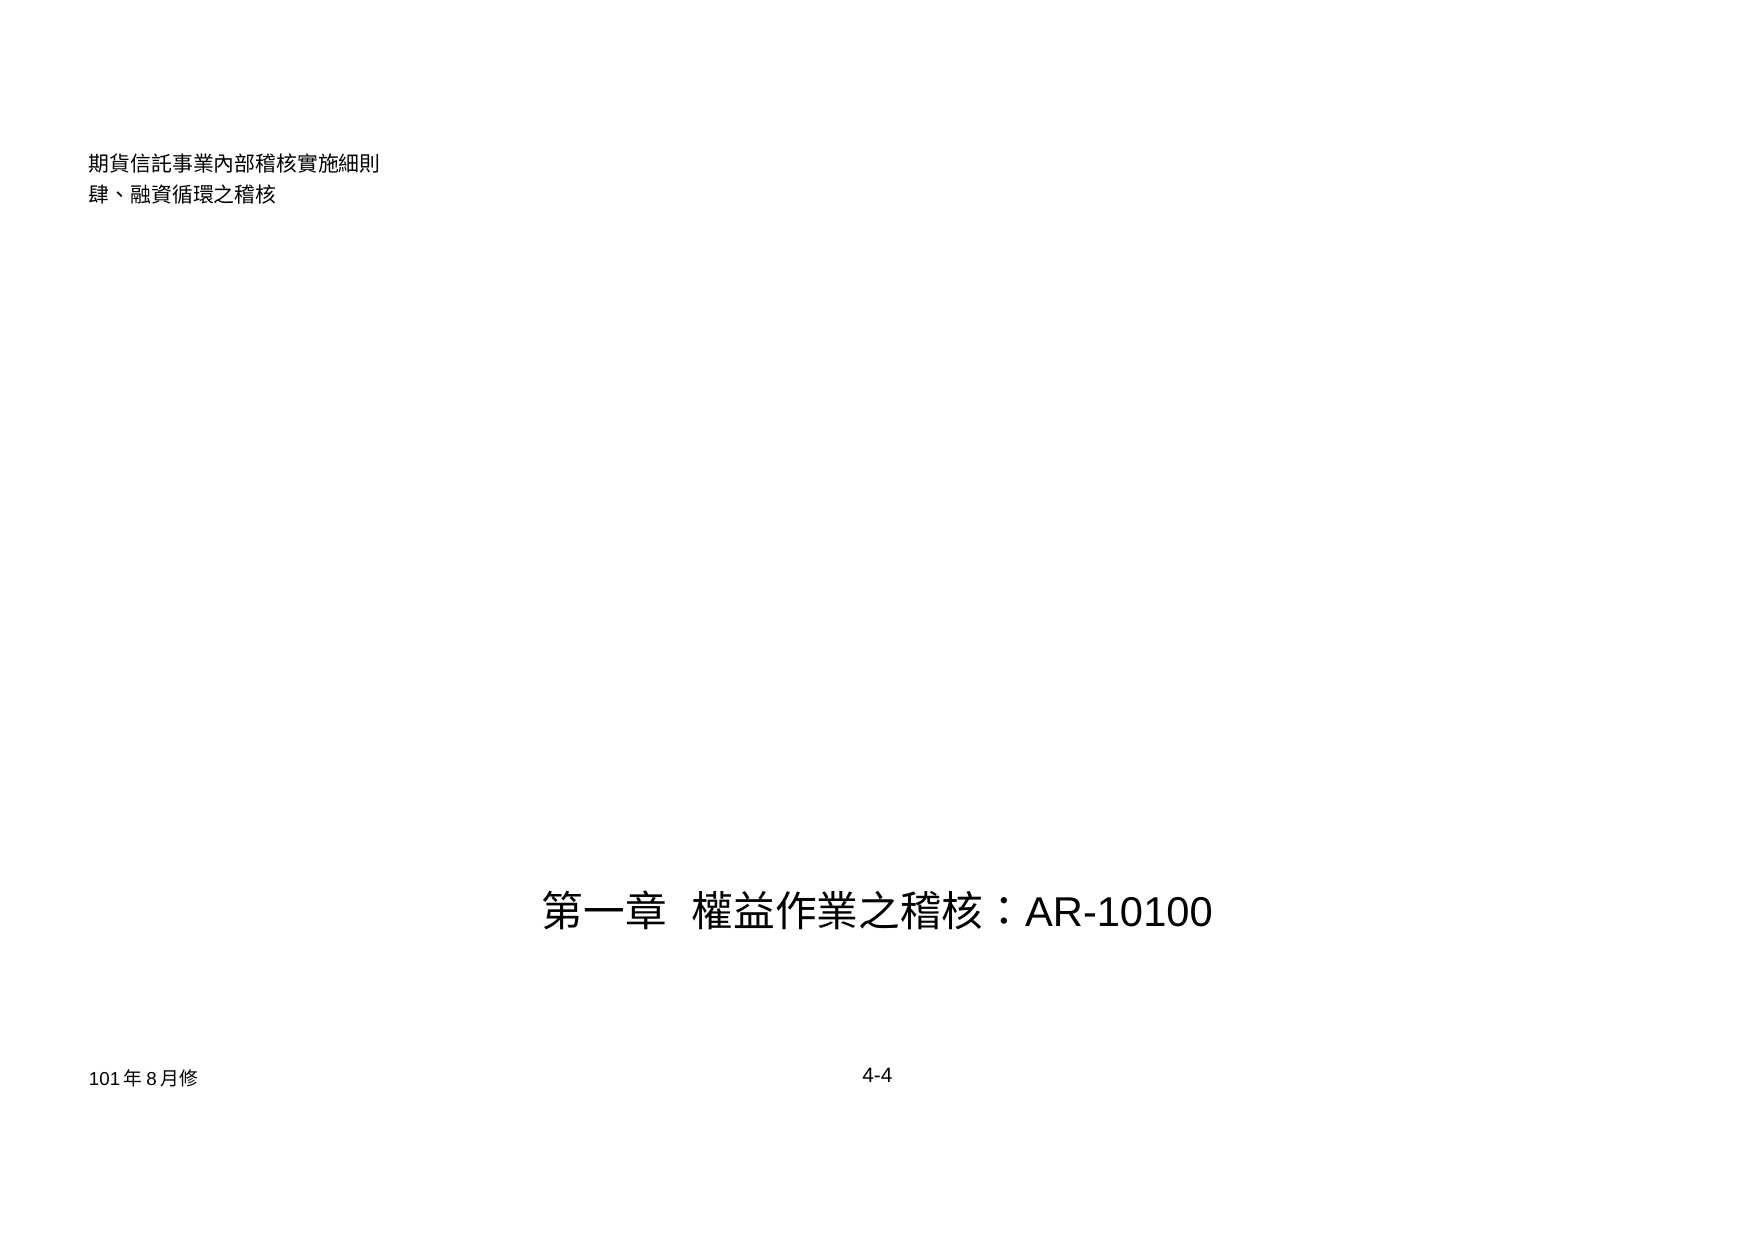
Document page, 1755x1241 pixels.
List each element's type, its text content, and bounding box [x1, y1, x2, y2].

subtitle 權益作業之稽核：AR-10100 [89, 866, 1666, 929]
